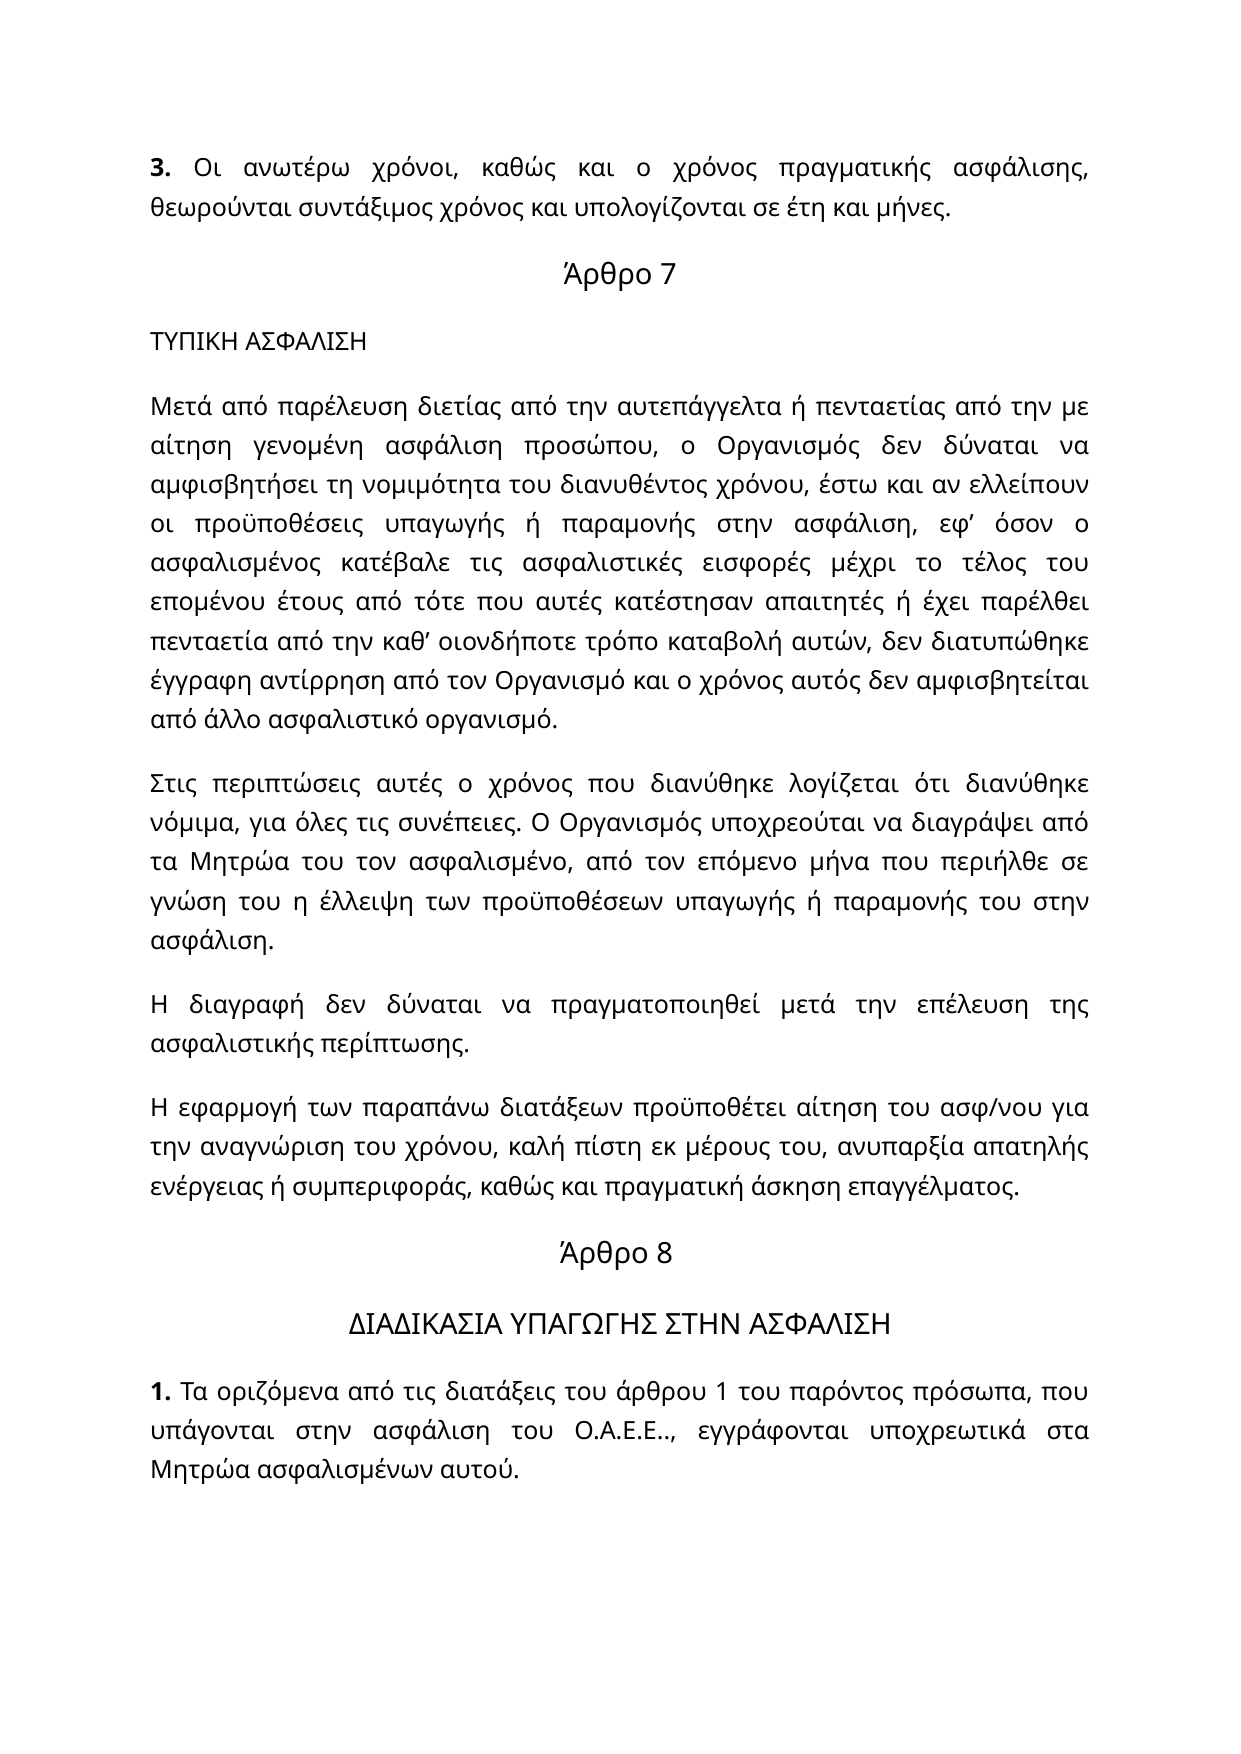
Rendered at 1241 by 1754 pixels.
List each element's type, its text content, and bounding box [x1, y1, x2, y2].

subtitle ΔΙΑΔΙΚΑΣΙΑ ΥΠΑΓΩΓΗΣ ΣΤΗΝ ΑΣΦΑΛΙΣΗ [150, 1303, 1090, 1343]
text ΤΥΠΙΚΗ ΑΣΦΑΛΙΣΗ [150, 324, 1090, 358]
text 3. Οι ανωτέρω χρόνοι, καθώς και ο χρόνος πραγματικής ασφάλισης, θεωρούνται συντάξιμος χρόνος και υπολογίζονται σε έτη και μήνες. [150, 150, 1090, 223]
subtitle Άρθρο 7 [150, 253, 1090, 293]
text Η διαγραφή δεν δύναται να πραγματοποιηθεί μετά την επέλευση της ασφαλιστικής περίπτωσης. [150, 986, 1090, 1060]
text Στις περιπτώσεις αυτές ο χρόνος που διανύθηκε λογίζεται ότι διανύθηκε νόμιμα, για όλες τις συνέπειες. Ο Οργανισμός υποχρεούται να διαγράψει από τα Μητρώα του τον ασφαλισμένο, από τον επόμενο μήνα που περιήλθε σε γνώση του η έλλειψη των προϋποθέσεων υπαγωγής ή παραμονής του στην ασφάλιση. [150, 766, 1090, 956]
text 1. Τα οριζόμενα από τις διατάξεις του άρθρου 1 του παρόντος πρόσωπα, που υπάγονται στην ασφάλιση του Ο.Α.Ε.Ε.., εγγράφονται υποχρεωτικά στα Μητρώα ασφαλισμένων αυτού. [150, 1373, 1090, 1486]
text Η εφαρμογή των παραπάνω διατάξεων προϋποθέτει αίτηση του ασφ/νου για την αναγνώριση του χρόνου, καλή πίστη εκ μέρους του, ανυπαρξία απατηλής ενέργειας ή συμπεριφοράς, καθώς και πραγματική άσκηση επαγγέλματος. [150, 1090, 1090, 1202]
text Μετά από παρέλευση διετίας από την αυτεπάγγελτα ή πενταετίας από την με αίτηση γενομένη ασφάλιση προσώπου, ο Οργανισμός δεν δύναται να αμφισβητήσει τη νομιμότητα του διανυθέντος χρόνου, έστω και αν ελλείπουν οι προϋποθέσεις υπαγωγής ή παραμονής στην ασφάλιση, εφ’ όσον ο ασφαλισμένος κατέβαλε τις ασφαλιστικές εισφορές μέχρι το τέλος του επομένου έτους από τότε που αυτές κατέστησαν απαιτητές ή έχει παρέλθει πενταετία από την καθ’ οιονδήποτε τρόπο καταβολή αυτών, δεν διατυπώθηκε έγγραφη αντίρρηση από τον Οργανισμό και ο χρόνος αυτός δεν αμφισβητείται από άλλο ασφαλιστικό οργανισμό. [150, 388, 1090, 736]
subtitle Άρθρο 8 [150, 1232, 1090, 1272]
